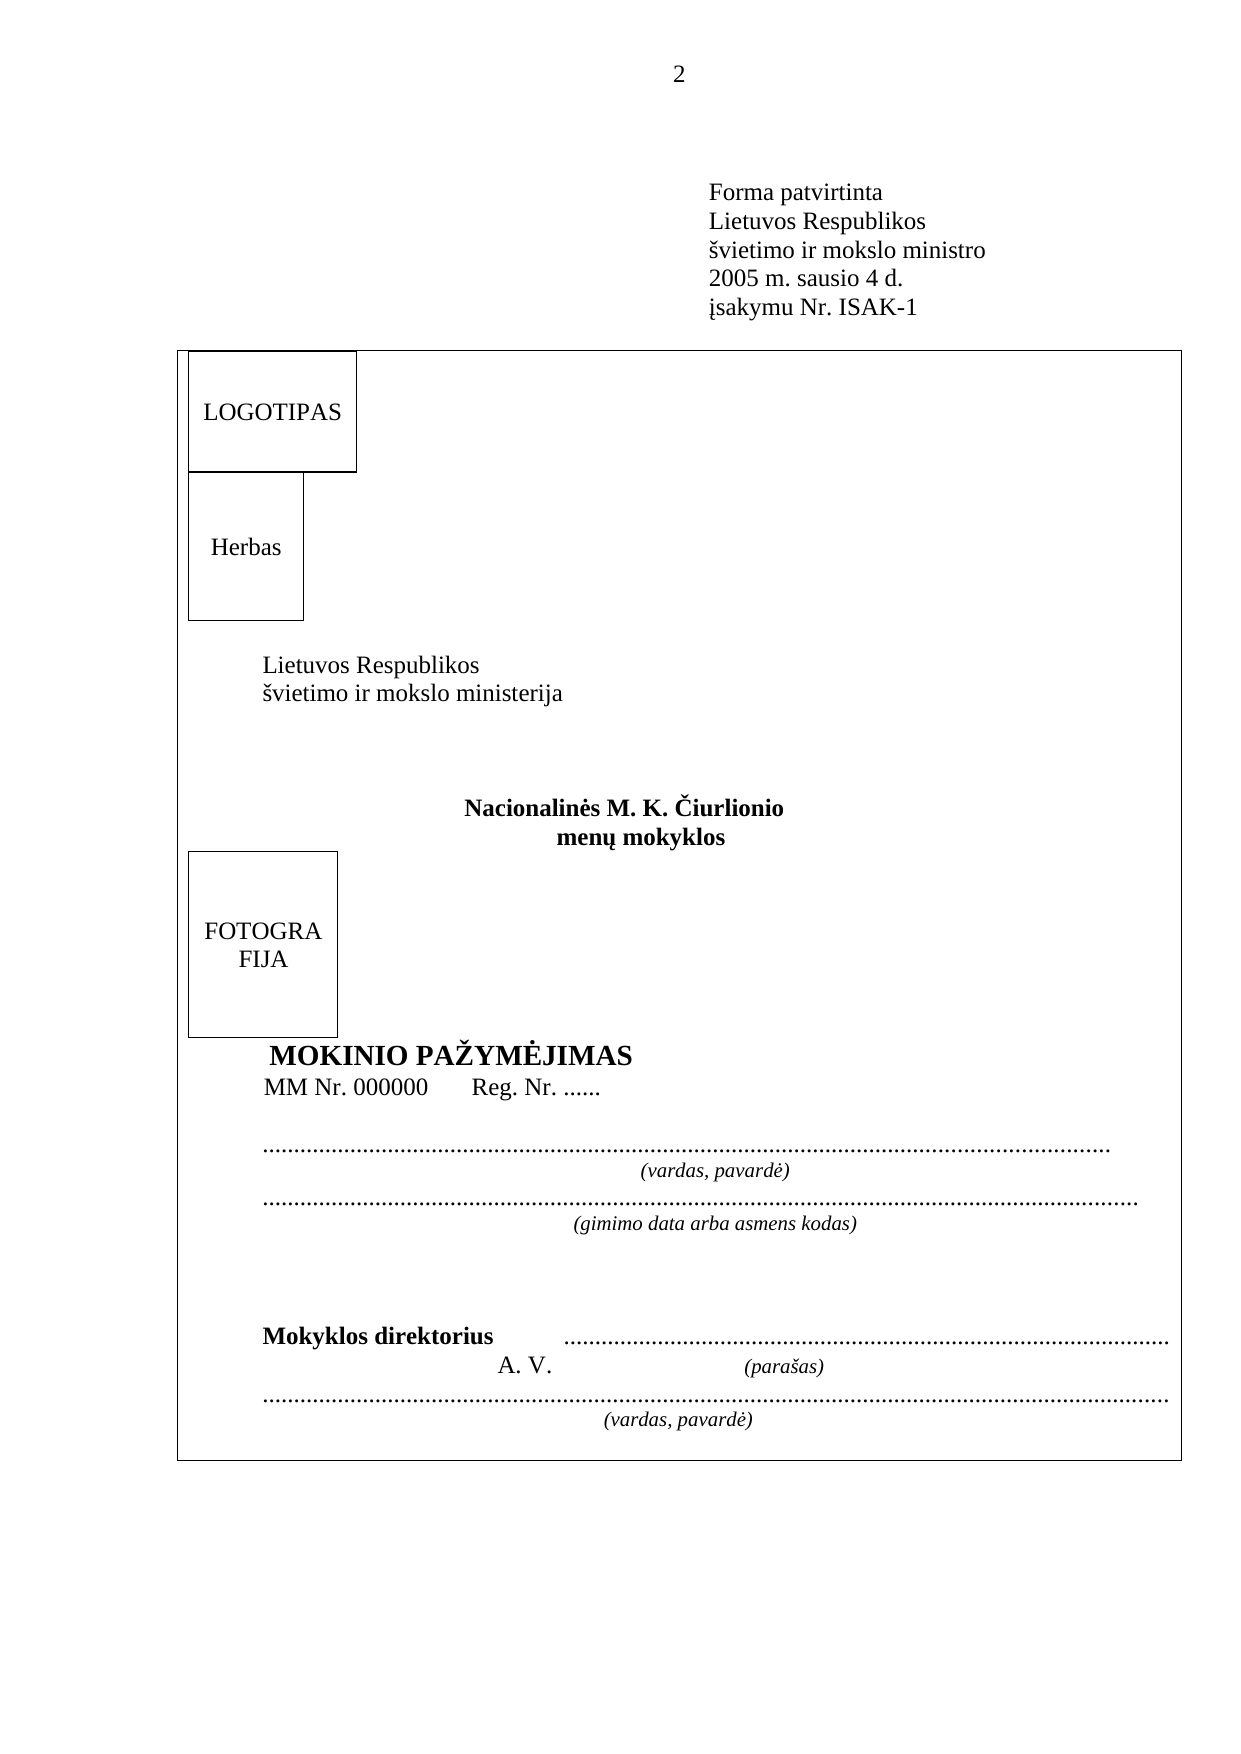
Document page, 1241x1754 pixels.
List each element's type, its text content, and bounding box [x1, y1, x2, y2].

text Lietuvos Respublikos [177, 206, 1181, 235]
table_cell Herbas [189, 473, 303, 620]
text įsakymu Nr. ISAK-1 [177, 292, 1181, 321]
table_cell [304, 473, 357, 620]
text Forma patvirtinta [177, 177, 1181, 206]
table_header FOTOGRAFIJA [189, 852, 337, 1037]
text švietimo ir mokslo ministro [177, 235, 1181, 263]
table_header Lietuvos Respublikos švietimo ir mokslo ministerija Nacionalinės M. K. Čiurlionio menų mokyklos MOKINIO PAŽYMĖJIMAS MM Nr. 000000 Reg. Nr. ...... (vardas, pavardė) (gimimo data arba asmens kodas) Mokyklos direktorius A. V. (parašas) (vardas, pavardė) [178, 351, 1181, 1460]
text 2005 m. sausio 4 d. [177, 263, 1181, 292]
table_header LOGOTIPAS [189, 352, 356, 471]
